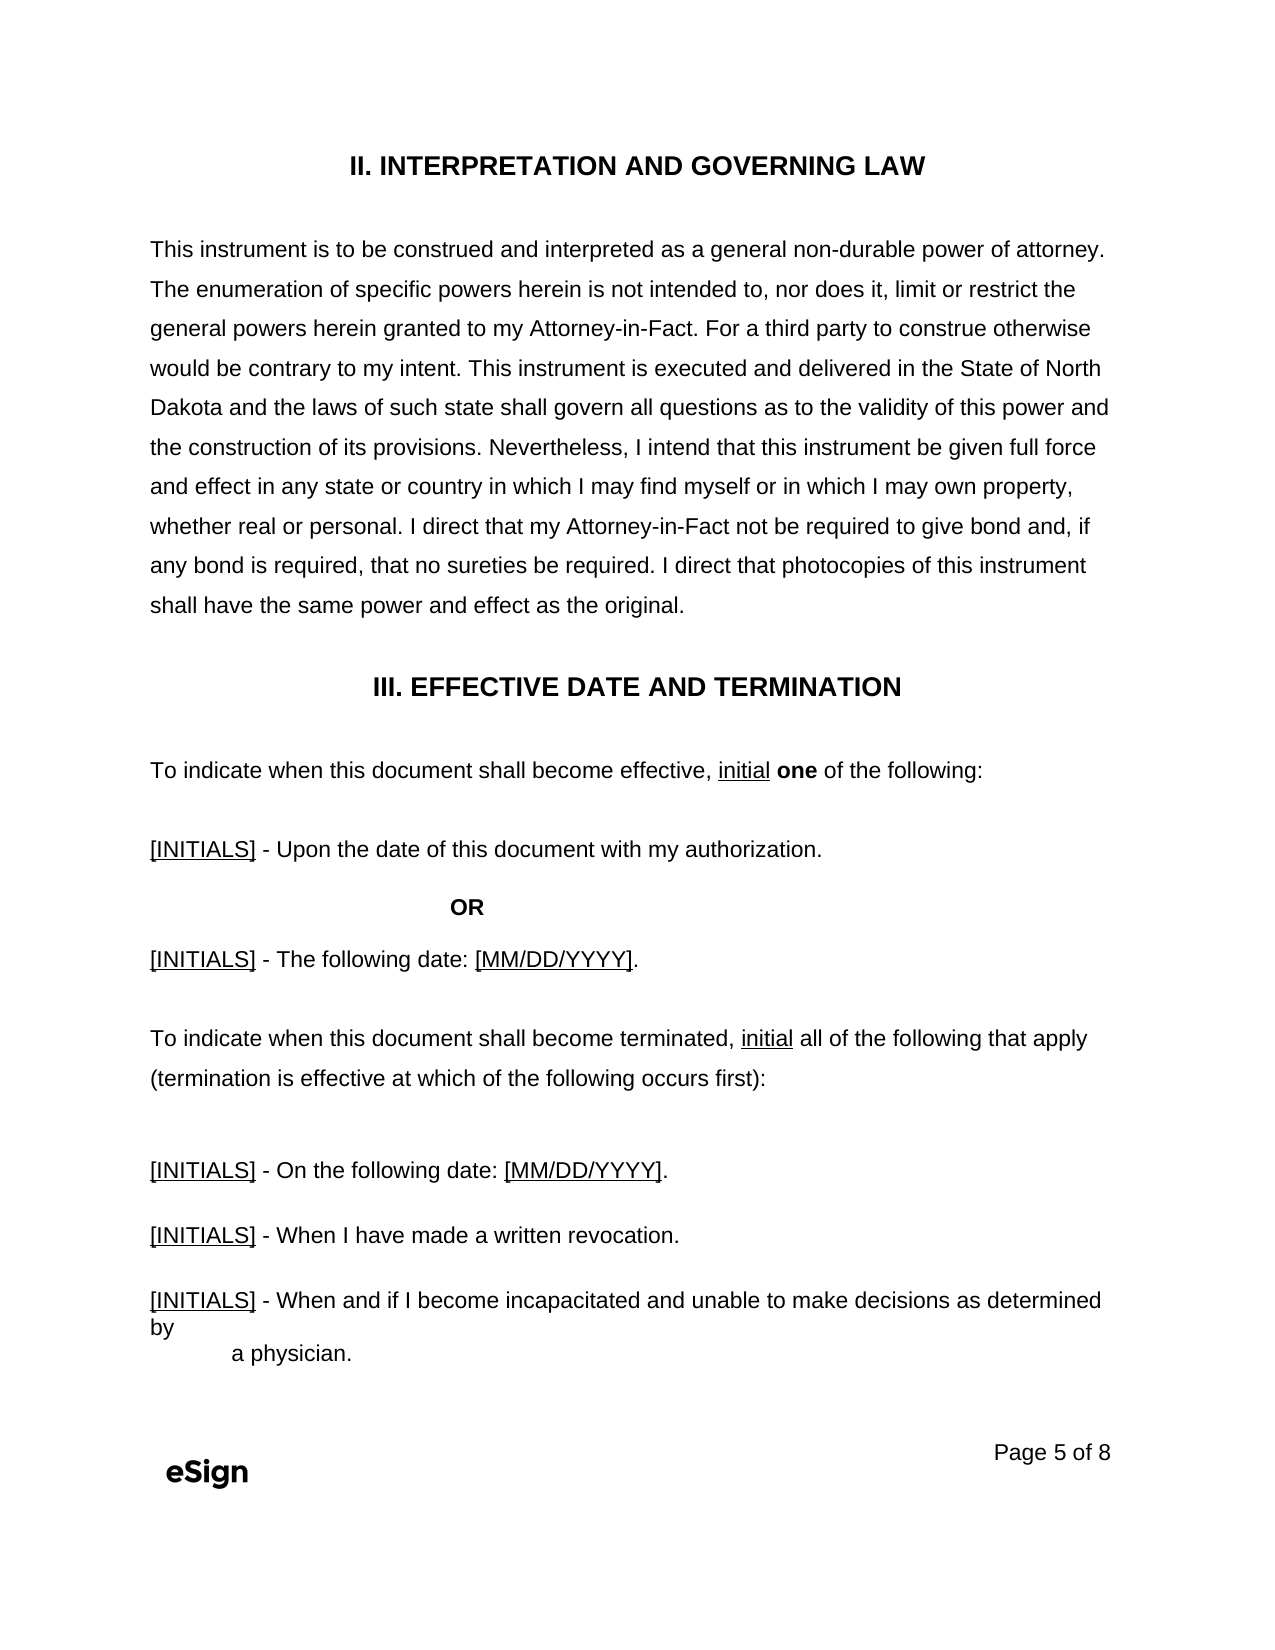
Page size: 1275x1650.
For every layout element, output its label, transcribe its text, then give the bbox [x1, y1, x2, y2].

text [INITIALS] - The following date: [MM/DD/YYYY]. [150, 946, 1125, 972]
subtitle II. INTERPRETATION AND GOVERNING LAW [150, 150, 1125, 181]
subtitle OR [450, 894, 1125, 921]
text This instrument is to be construed and interpreted as a general non-durable power of attorney. The enumeration of specific powers herein is not intended to, nor does it, limit or restrict the general powers herein granted to my Attorney-in-Fact. For a third party to construe otherwise would be contrary to my intent. This instrument is executed and delivered in the State of North Dakota and the laws of such state shall govern all questions as to the validity of this power and the construction of its provisions. Nevertheless, I intend that this instrument be given full force and effect in any state or country in which I may find myself or in which I may own property, whether real or personal. I direct that my Attorney-in-Fact not be required to give bond and, if any bond is required, that no sureties be required. I direct that photocopies of this instrument shall have the same power and effect as the original. [150, 236, 1125, 618]
text To indicate when this document shall become effective, initial one of the following: [150, 757, 1125, 783]
text [INITIALS] - On the following date: [MM/DD/YYYY]. [150, 1157, 1125, 1183]
text [INITIALS] - When I have made a written revocation. [150, 1222, 1125, 1248]
text [INITIALS] - When and if I become incapacitated and unable to make decisions as determined by [150, 1287, 1125, 1340]
text a physician. [225, 1340, 1125, 1366]
text To indicate when this document shall become terminated, initial all of the following that apply (termination is effective at which of the following occurs first): [150, 1025, 1125, 1091]
text [INITIALS] - Upon the date of this document with my authorization. [150, 836, 1125, 862]
subtitle III. EFFECTIVE DATE AND TERMINATION [150, 671, 1125, 702]
